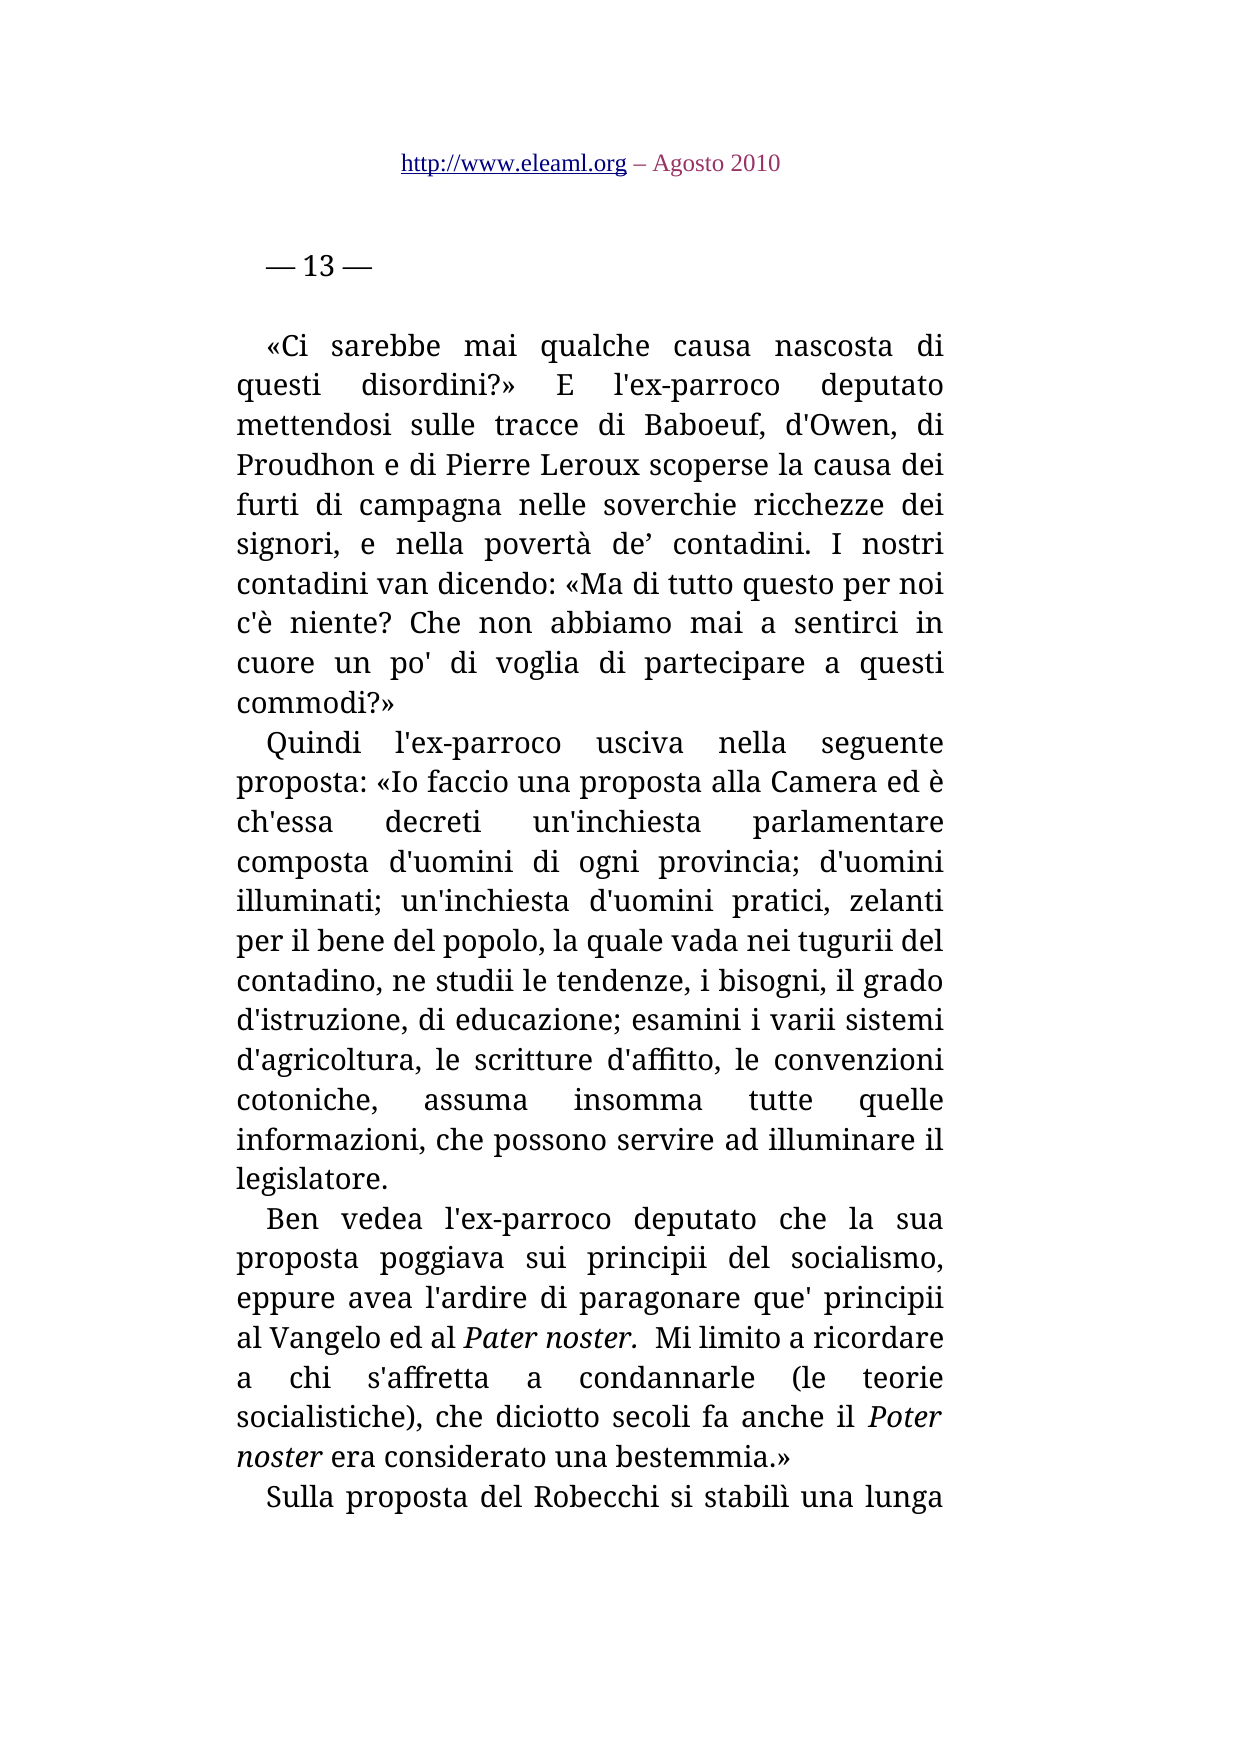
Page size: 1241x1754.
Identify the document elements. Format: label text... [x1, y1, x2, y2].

text Ben vedea l'ex-parroco deputato che la sua proposta poggiava sui principii del socialismo, eppure avea l'ardire di paragonare que' principii al Vangelo ed al Pater noster. Mi limito a ricordare a chi s'affretta a condannarle (le teorie socialistiche), che diciotto secoli fa anche il Poter noster era considerato una bestemmia.» [236, 1198, 945, 1476]
text Sulla proposta del Robecchi si stabilì una lunga [236, 1476, 945, 1516]
text «Ci sarebbe mai qualche causa nascosta di questi disordini?» E l'ex-parroco deputato mettendosi sulle tracce di Baboeuf, d'Owen, di Proudhon e di Pierre Leroux scoperse la causa dei furti di campagna nelle soverchie ricchezze dei signori, e nella povertà de’ contadini. I nostri contadini van dicendo: «Ma di tutto questo per noi c'è niente? Che non abbiamo mai a sentirci in cuore un po' di voglia di partecipare a questi commodi?» [236, 325, 945, 722]
text — 13 — [236, 246, 945, 285]
text Quindi l'ex-parroco usciva nella seguente proposta: «Io faccio una proposta alla Camera ed è ch'essa decreti un'inchiesta parlamentare composta d'uomini di ogni provincia; d'uomini illuminati; un'inchiesta d'uomini pratici, zelanti per il bene del popolo, la quale vada nei tugurii del contadino, ne studii le tendenze, i bisogni, il grado d'istruzione, di educazione; esamini i varii sistemi d'agricoltura, le scritture d'affitto, le convenzioni cotoniche, assuma insomma tutte quelle informazioni, che possono servire ad illuminare il legislatore. [236, 722, 945, 1198]
